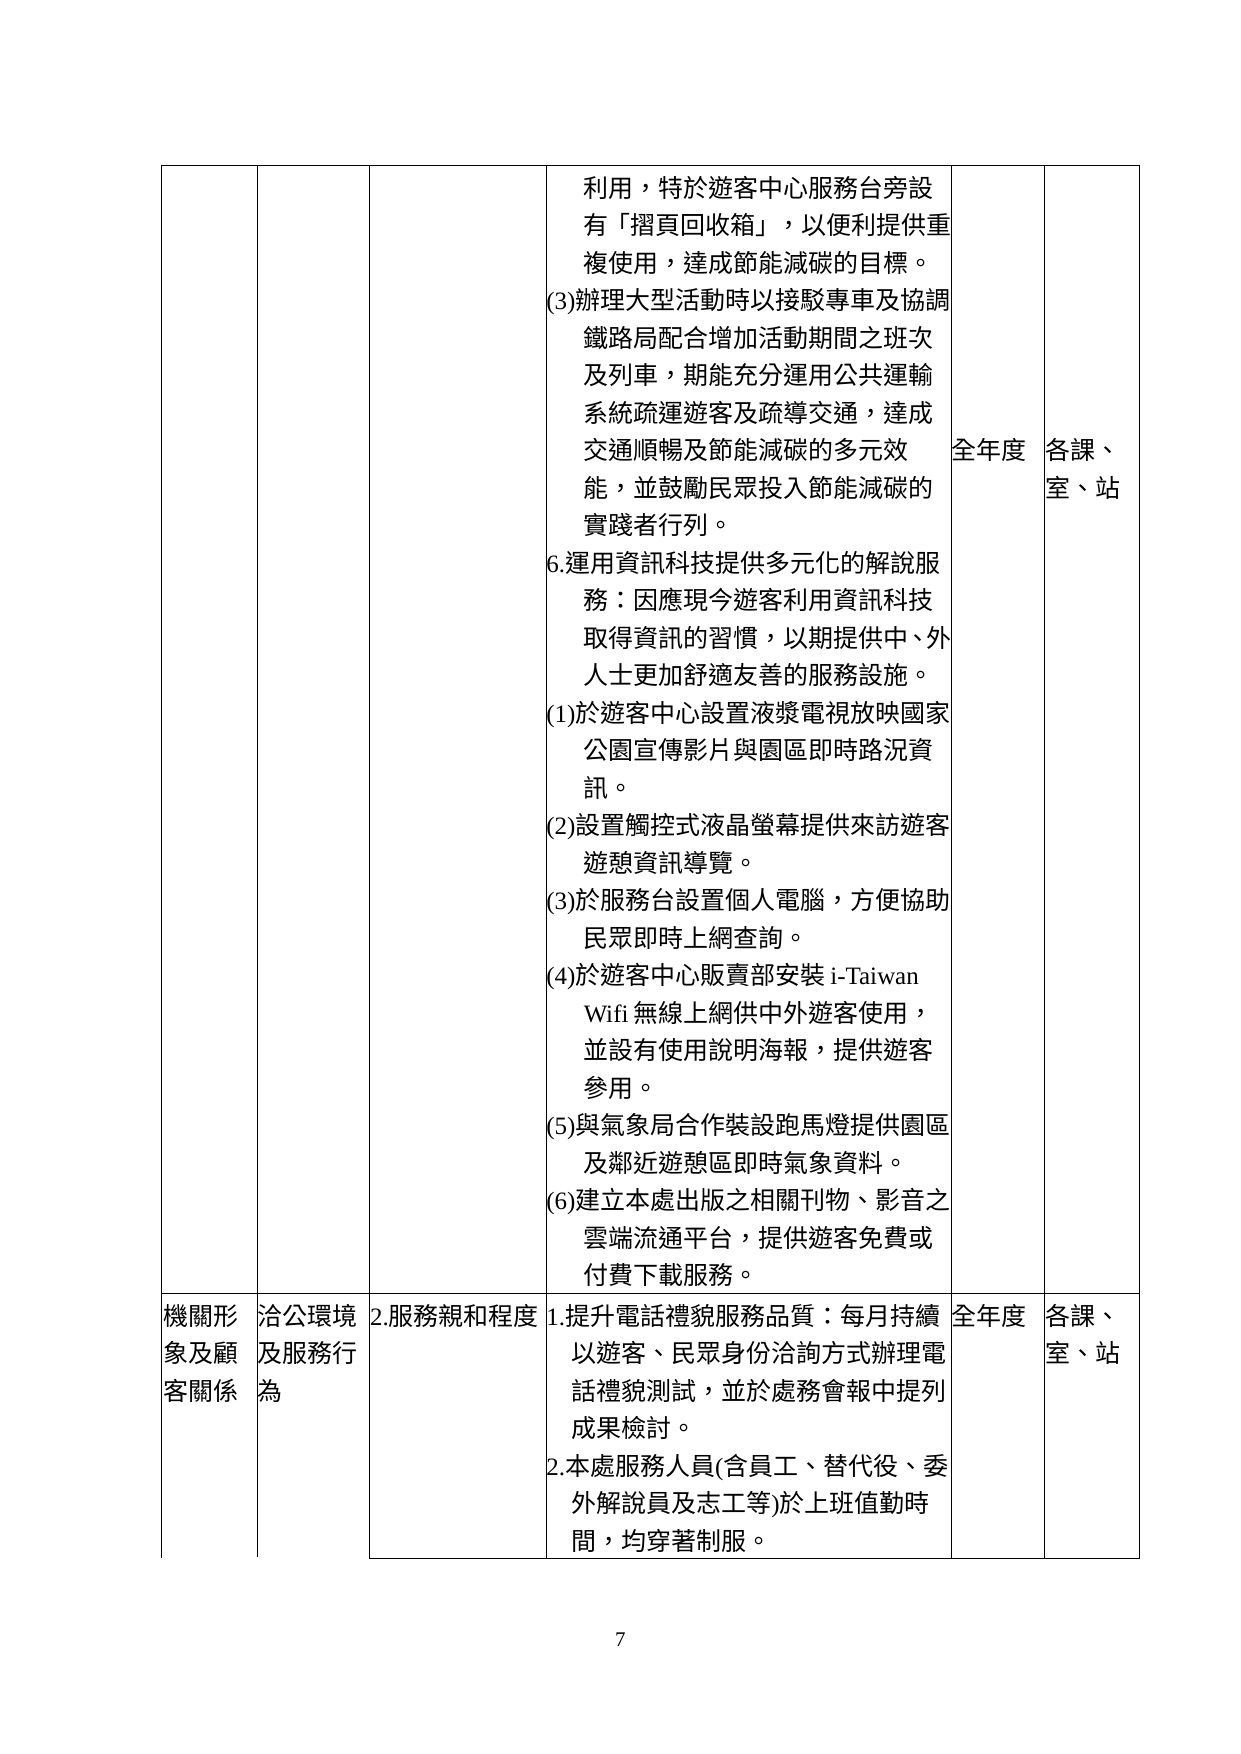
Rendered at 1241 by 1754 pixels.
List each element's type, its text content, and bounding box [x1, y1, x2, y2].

table_cell 洽公環境及服務行為 [257, 1294, 369, 1558]
table_cell [370, 166, 546, 1293]
table_cell 各課、室、站 [1045, 166, 1139, 1293]
table_cell 2.服務親和程度 [370, 1294, 546, 1558]
table_cell 各課、室、站 [1045, 1294, 1139, 1558]
table_cell [258, 166, 369, 1293]
table_cell 全年度 [952, 166, 1044, 1293]
table_cell 全年度 [952, 1294, 1044, 1558]
table_cell 利用，特於遊客中心服務台旁設有「摺頁回收箱」，以便利提供重複使用，達成節能減碳的目標。 (3)辦理大型活動時以接駁專車及協調鐵路局配合增加活動期間之班次及列車，期能充分運用公共運輸系統疏運遊客及疏導交通，達成交通順暢及節能減碳的多元效能，並鼓勵民眾投入節能減碳的實踐者行列。 6.運用資訊科技提供多元化的解說服務：因應現今遊客利用資訊科技取得資訊的習慣，以期提供中、外人士更加舒適友善的服務設施。 (1)於遊客中心設置液漿電視放映國家公園宣傳影片與園區即時路況資訊。 (2)設置觸控式液晶螢幕提供來訪遊客遊憩資訊導覽。 (3)於服務台設置個人電腦，方便協助民眾即時上網查詢。 (4)於遊客中心販賣部安裝i-Taiwan Wifi無線上網供中外遊客使用，並設有使用說明海報，提供遊客參用。 (5)與氣象局合作裝設跑馬燈提供園區及鄰近遊憩區即時氣象資料。 (6)建立本處出版之相關刊物、影音之雲端流通平台，提供遊客免費或付費下載服務。 [547, 166, 951, 1293]
table_cell [162, 166, 257, 1293]
table_cell 機關形象及顧客關係 [162, 1294, 257, 1558]
table_cell 1.提升電話禮貌服務品質：每月持續以遊客、民眾身份洽詢方式辦理電話禮貌測試，並於處務會報中提列成果檢討。 2.本處服務人員(含員工、替代役、委外解說員及志工等)於上班值勤時間，均穿著制服。 [547, 1294, 951, 1558]
